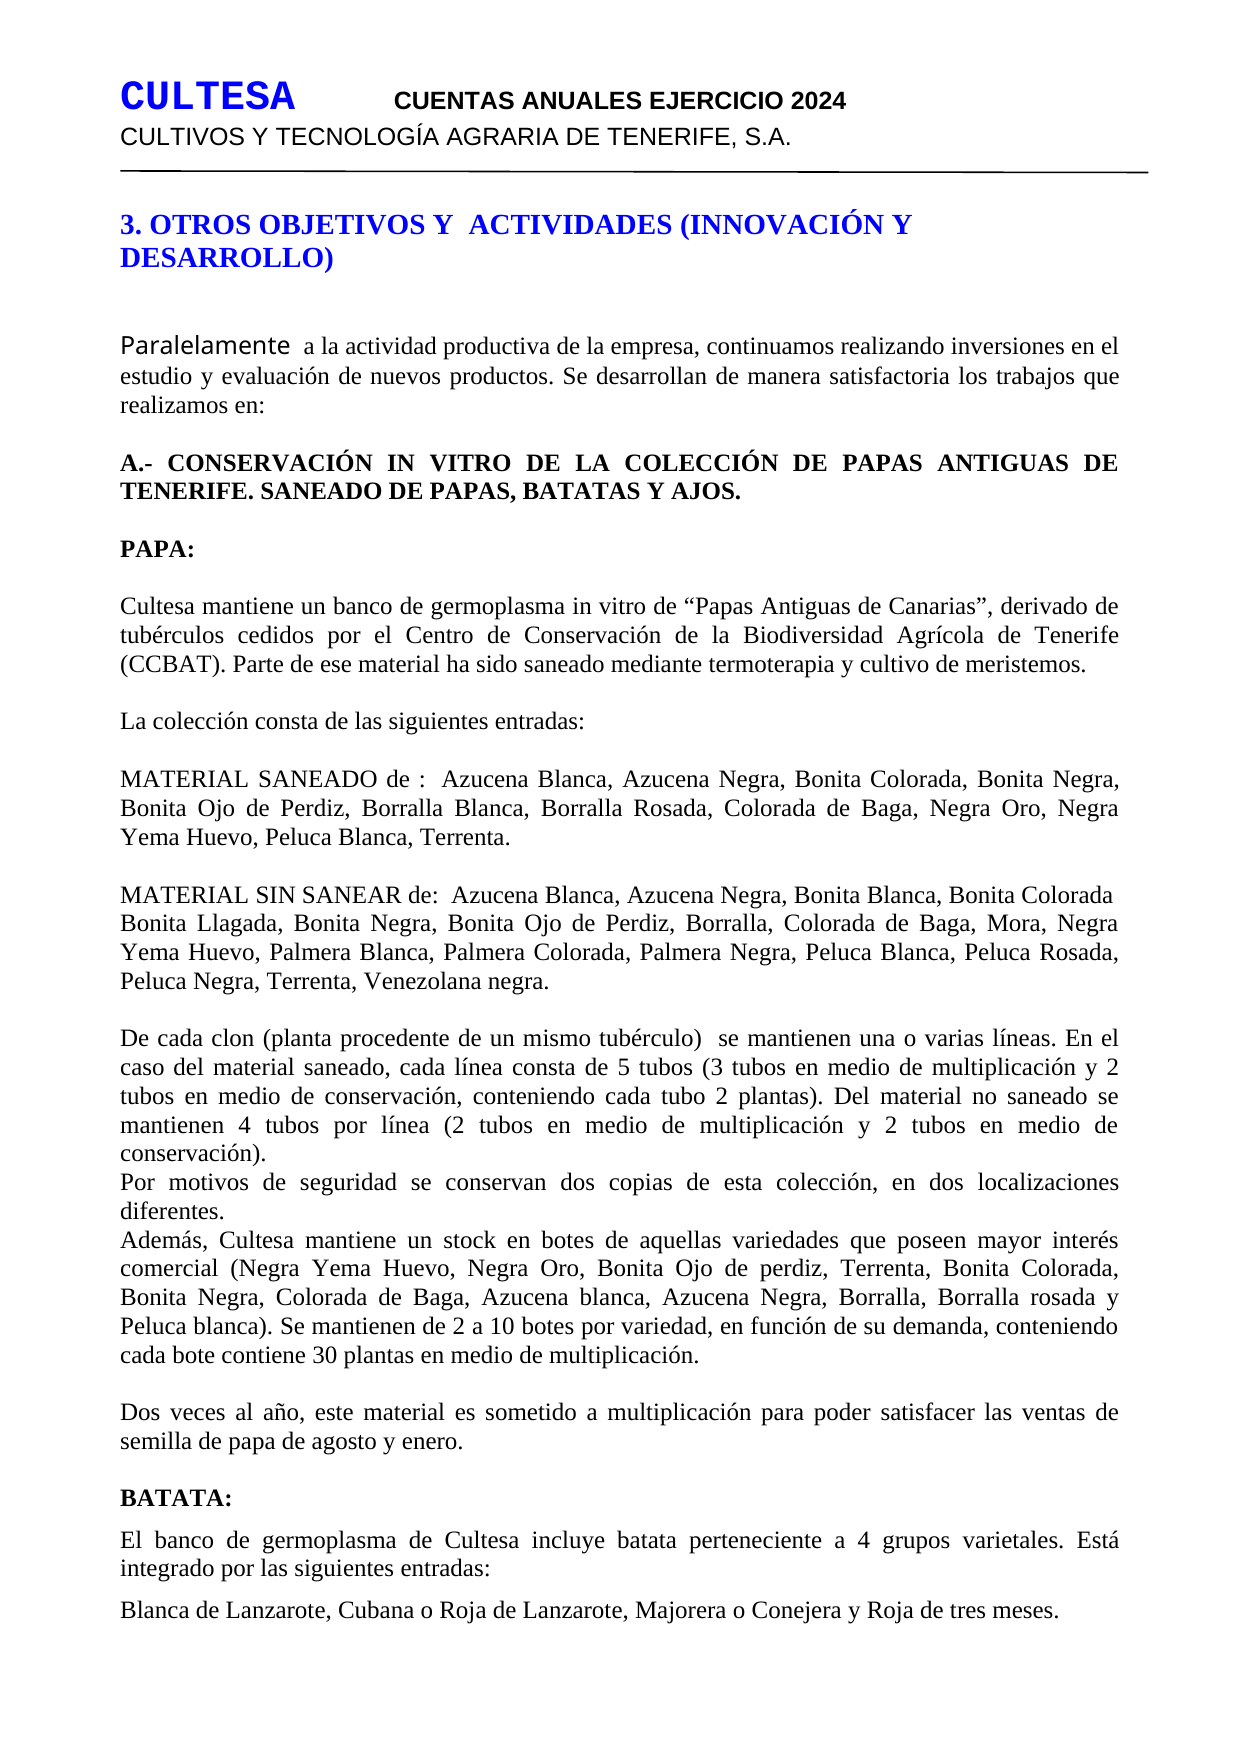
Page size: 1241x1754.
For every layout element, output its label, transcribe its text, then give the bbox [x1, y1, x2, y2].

text MATERIAL SANEADO de : Azucena Blanca, Azucena Negra, Bonita Colorada, Bonita Negra, Bonita Ojo de Perdiz, Borralla Blanca, Borralla Rosada, Colorada de Baga, Negra Oro, Negra Yema Huevo, Peluca Blanca, Terrenta. [120, 764, 1120, 851]
text PAPA: [120, 534, 1120, 563]
text Blanca de Lanzarote, Cubana o Roja de Lanzarote, Majorera o Conejera y Roja de tres meses. [120, 1595, 1120, 1623]
text MATERIAL SIN SANEAR de: Azucena Blanca, Azucena Negra, Bonita Blanca, Bonita Colorada [120, 880, 1120, 908]
text A.- CONSERVACIÓN IN VITRO DE LA COLECCIÓN DE PAPAS ANTIGUAS DE TENERIFE. SANEADO DE PAPAS, BATATAS Y AJOS. [120, 448, 1120, 505]
text BATATA: [120, 1483, 1120, 1512]
text De cada clon (planta procedente de un mismo tubérculo) se mantienen una o varias líneas. En el caso del material saneado, cada línea consta de 5 tubos (3 tubos en medio de multiplicación y 2 tubos en medio de conservación, conteniendo cada tubo 2 plantas). Del material no saneado se mantienen 4 tubos por línea (2 tubos en medio de multiplicación y 2 tubos en medio de conservación). [120, 1023, 1120, 1167]
text La colección consta de las siguientes entradas: [120, 706, 1120, 735]
text Cultesa mantiene un banco de germoplasma in vitro de “Papas Antiguas de Canarias”, derivado de tubérculos cedidos por el Centro de Conservación de la Biodiversidad Agrícola de Tenerife (CCBAT). Parte de ese material ha sido saneado mediante termoterapia y cultivo de meristemos. [120, 591, 1120, 678]
text El banco de germoplasma de Cultesa incluye batata perteneciente a 4 grupos varietales. Está integrado por las siguientes entradas: [120, 1525, 1120, 1582]
text Bonita Llagada, Bonita Negra, Bonita Ojo de Perdiz, Borralla, Colorada de Baga, Mora, Negra Yema Huevo, Palmera Blanca, Palmera Colorada, Palmera Negra, Peluca Blanca, Peluca Rosada, Peluca Negra, Terrenta, Venezolana negra. [120, 908, 1120, 995]
text Además, Cultesa mantiene un stock en botes de aquellas variedades que poseen mayor interés comercial (Negra Yema Huevo, Negra Oro, Bonita Ojo de perdiz, Terrenta, Bonita Colorada, Bonita Negra, Colorada de Baga, Azucena blanca, Azucena Negra, Borralla, Borralla rosada y Peluca blanca). Se mantienen de 2 a 10 botes por variedad, en función de su demanda, conteniendo cada bote contiene 30 plantas en medio de multiplicación. [120, 1225, 1120, 1368]
text Por motivos de seguridad se conservan dos copias de esta colección, en dos localizaciones diferentes. [120, 1167, 1120, 1225]
text Dos veces al año, este material es sometido a multiplicación para poder satisfacer las ventas de semilla de papa de agosto y enero. [120, 1397, 1120, 1455]
text Paralelamente a la actividad productiva de la empresa, continuamos realizando inversiones en el estudio y evaluación de nuevos productos. Se desarrollan de manera satisfactoria los trabajos que realizamos en: [120, 327, 1120, 419]
subtitle 3. OTROS OBJETIVOS Y ACTIVIDADES (INNOVACIÓN Y DESARROLLO) [120, 207, 1120, 274]
